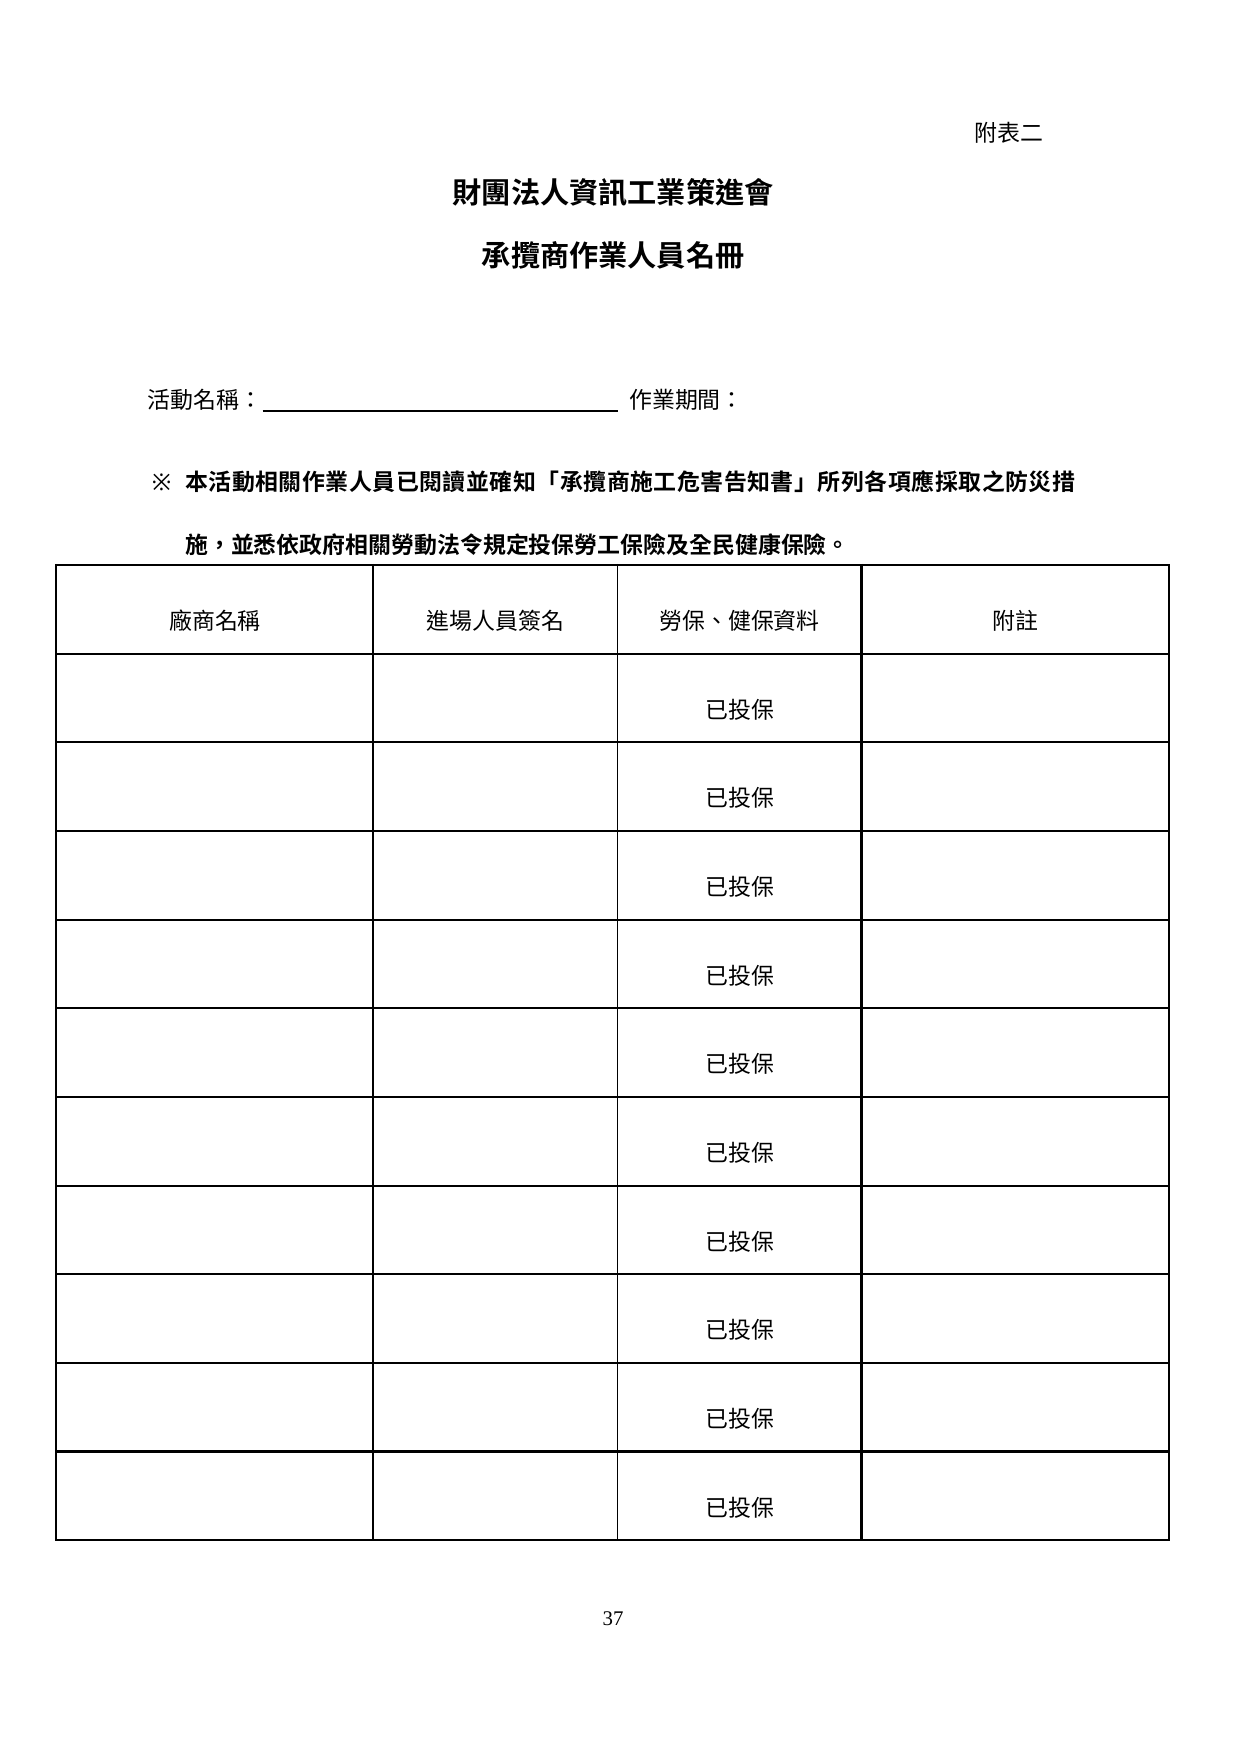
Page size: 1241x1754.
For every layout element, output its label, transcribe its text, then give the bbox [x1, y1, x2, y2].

table_cell [57, 1364, 372, 1450]
table_cell [57, 921, 372, 1007]
text 附表二 [974, 115, 1142, 148]
table_cell [374, 1453, 617, 1539]
table_cell [57, 1453, 372, 1539]
table_cell [863, 1098, 1168, 1184]
table_cell [863, 921, 1168, 1007]
table_cell [374, 1275, 617, 1362]
table_cell [57, 1187, 372, 1273]
table_header 附註 [863, 566, 1168, 653]
table_cell [57, 1098, 372, 1184]
text 財團法人資訊工業策進會 [148, 108, 1157, 212]
table_cell [863, 1187, 1168, 1273]
table_cell 已投保 [618, 743, 860, 830]
table_cell [374, 832, 617, 918]
table_cell [374, 1009, 617, 1096]
table_cell [863, 743, 1168, 830]
table_cell [374, 1187, 617, 1273]
table_cell 已投保 [618, 1009, 860, 1096]
text 活動名稱： 作業期間： [148, 357, 1078, 419]
table_header 勞保、健保資料 [618, 566, 860, 653]
table_cell [374, 921, 617, 1007]
table_cell [863, 1453, 1168, 1539]
table_cell [863, 1364, 1168, 1450]
table_header 廠商名稱 [57, 566, 372, 653]
table_cell [57, 743, 372, 830]
table_cell 已投保 [618, 1098, 860, 1184]
list 本活動相關作業人員已閱讀並確知「承攬商施工危害告知書」所列各項應採取之防災措施，並悉依政府相關勞動法令規定投保勞工保險及全民健康保險。 [148, 439, 1078, 564]
table_cell [57, 832, 372, 918]
table_cell [374, 1364, 617, 1450]
table_cell 已投保 [618, 655, 860, 741]
table_cell 已投保 [618, 832, 860, 918]
table_cell [863, 655, 1168, 741]
table_cell 已投保 [618, 1187, 860, 1273]
table_cell [374, 743, 617, 830]
table_cell [863, 832, 1168, 918]
table_cell [863, 1275, 1168, 1362]
text 承攬商作業人員名冊 [148, 212, 1078, 274]
table_cell [57, 655, 372, 741]
table_cell 已投保 [618, 921, 860, 1007]
table_header 進場人員簽名 [374, 566, 617, 653]
table_cell 已投保 [618, 1364, 860, 1450]
table_cell [57, 1275, 372, 1362]
table_cell 已投保 [618, 1453, 860, 1539]
table_cell [374, 655, 617, 741]
table_cell [57, 1009, 372, 1096]
table_cell [374, 1098, 617, 1184]
table_cell [863, 1009, 1168, 1096]
table_cell 已投保 [618, 1275, 860, 1362]
